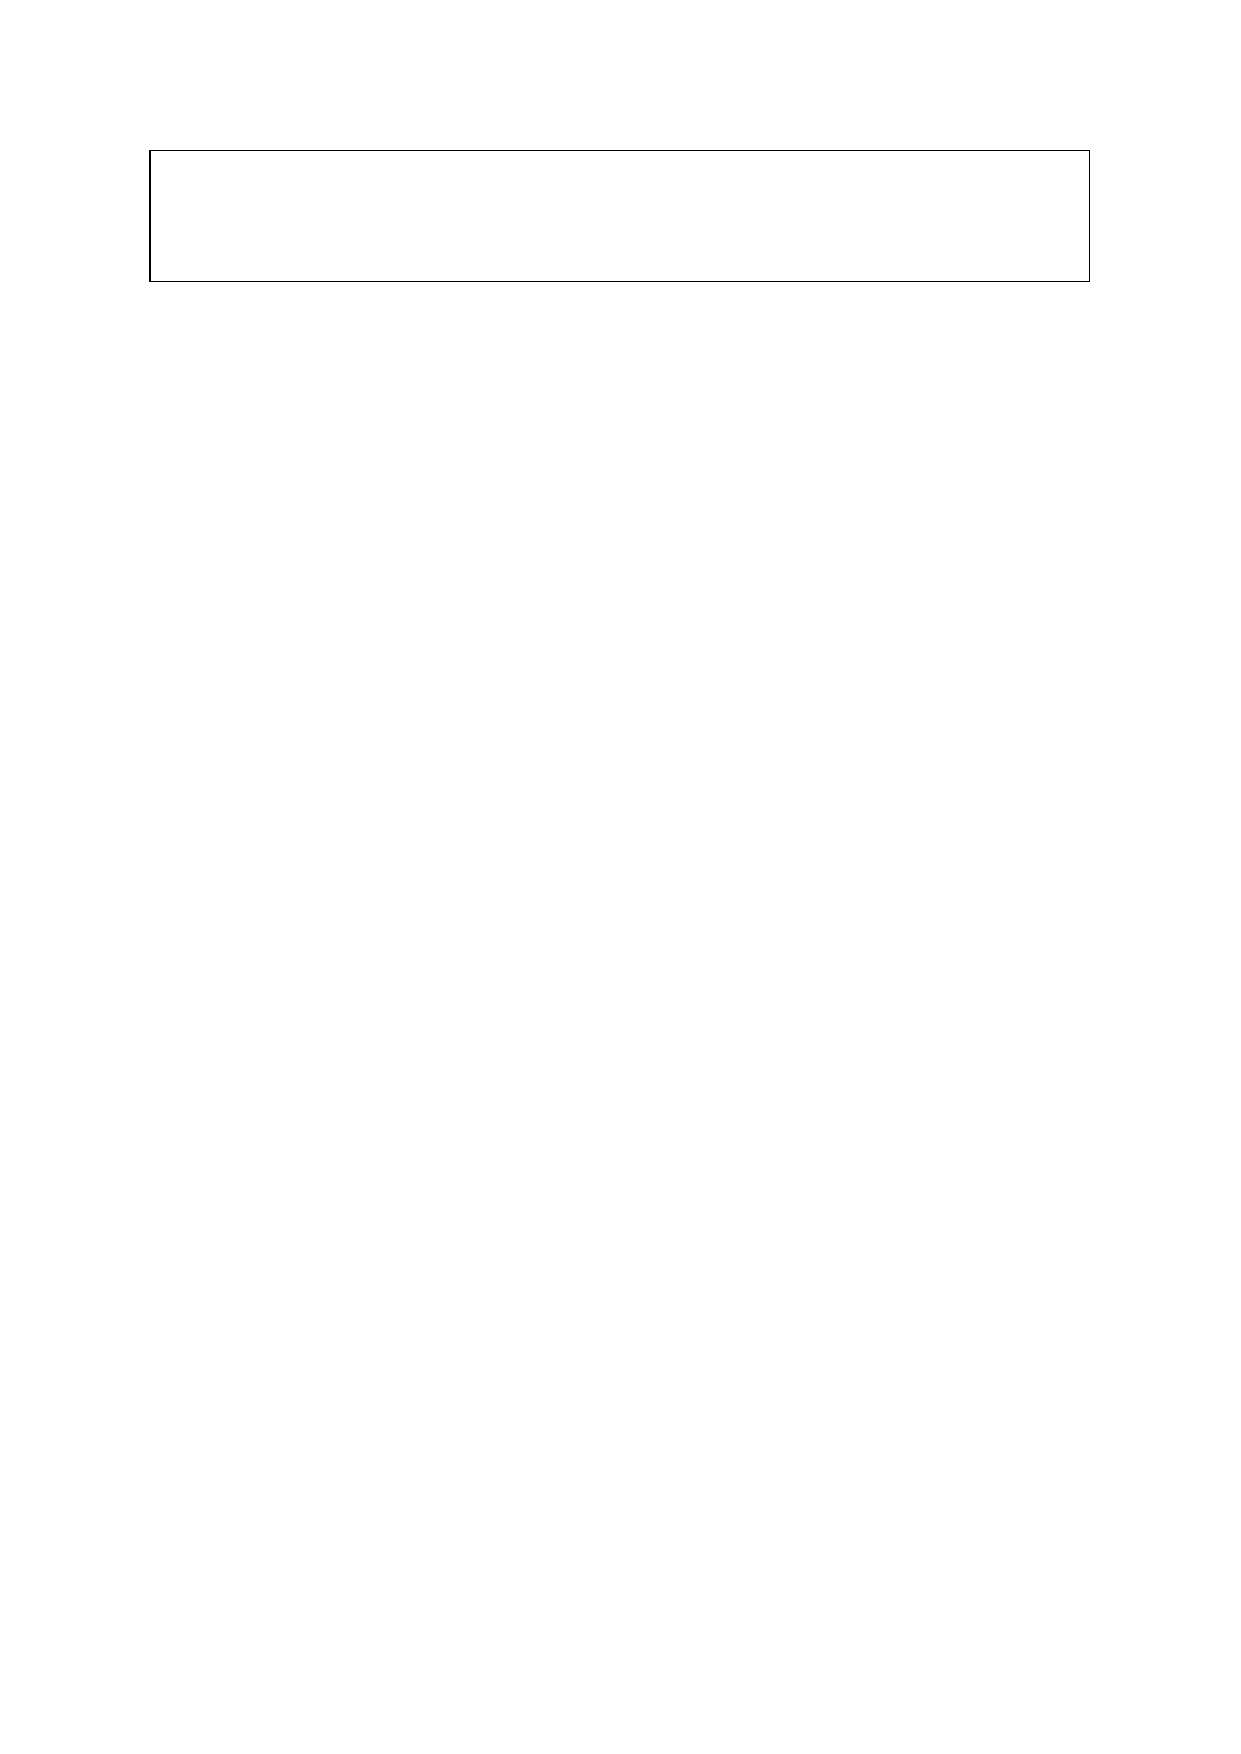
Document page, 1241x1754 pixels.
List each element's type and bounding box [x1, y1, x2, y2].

table_header [151, 151, 1089, 281]
